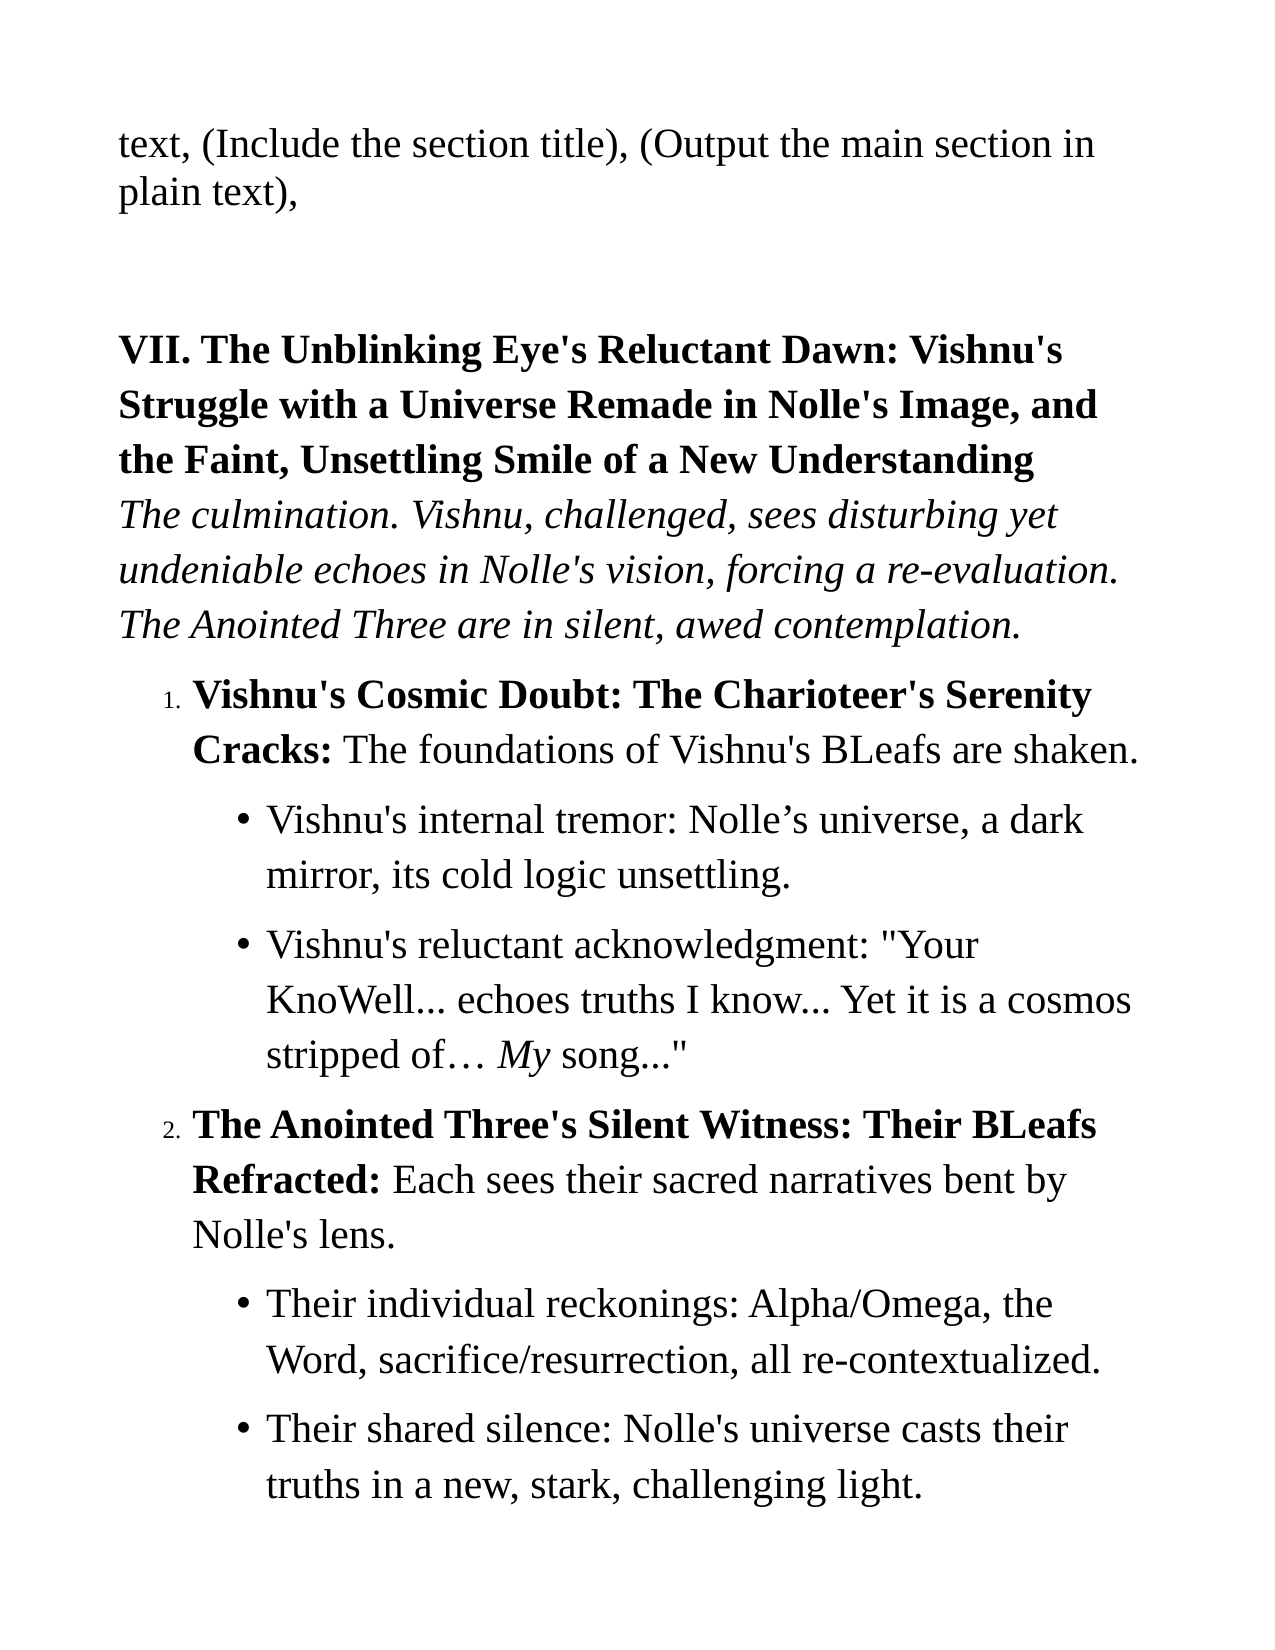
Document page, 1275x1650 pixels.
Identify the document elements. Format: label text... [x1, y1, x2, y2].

list Vishnu's internal tremor: Nolle’s universe, a dark mirror, its cold logic unsettling. [236, 794, 1157, 897]
list Vishnu's Cosmic Doubt: The Charioteer's Serenity Cracks: The foundations of Vishnu's BLeafs are shaken. [162, 669, 1157, 772]
list The Anointed Three's Silent Witness: Their BLeafs Refracted: Each sees their sacred narratives bent by Nolle's lens. [162, 1099, 1157, 1257]
text VII. The Unblinking Eye's Reluctant Dawn: Vishnu's Struggle with a Universe Remade in Nolle's Image, and the Faint, Unsettling Smile of a New Understanding The culmination. Vishnu, challenged, sees disturbing yet undeniable echoes in Nolle's vision, forcing a re-evaluation. The Anointed Three are in silent, awed contemplation. [118, 214, 1157, 648]
list Vishnu's reluctant acknowledgment: "Your KnoWell... echoes truths I know... Yet it is a cosmos stripped of… My song..." [236, 919, 1157, 1077]
list Their shared silence: Nolle's universe casts their truths in a new, stark, challenging light. [236, 1404, 1157, 1507]
text text, (Include the section title), (Output the main section in plain text), [118, 118, 1157, 214]
list Their individual reckonings: Alpha/Omega, the Word, sacrifice/resurrection, all re-contextualized. [236, 1279, 1157, 1382]
